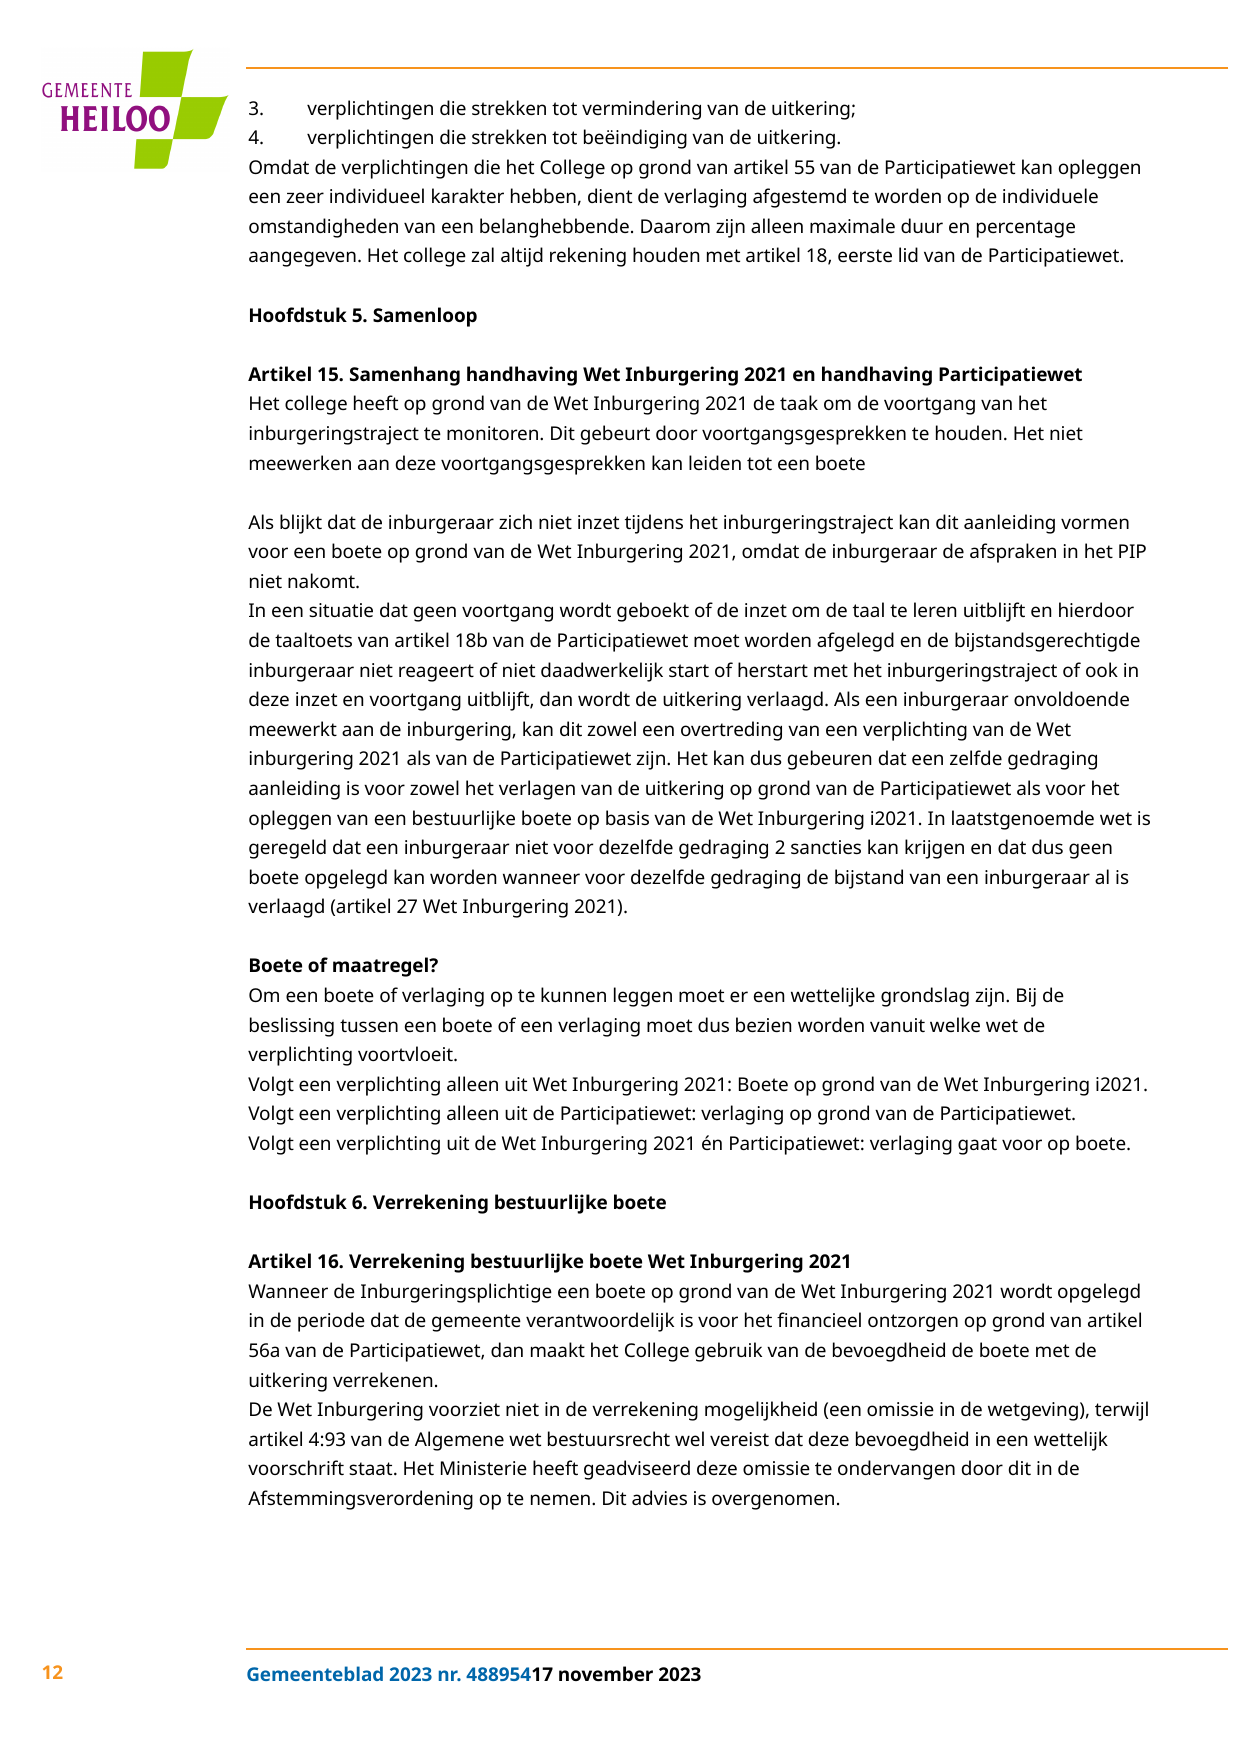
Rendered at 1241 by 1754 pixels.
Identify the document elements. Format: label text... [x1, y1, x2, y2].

text Artikel 15. Samenhang handhaving Wet Inburgering 2021 en handhaving Participatiewet [248, 361, 1152, 387]
text Omdat de verplichtingen die het College op grond van artikel 55 van de Participatiewet kan opleggen een zeer individueel karakter hebben, dient de verlaging afgestemd te worden op de individuele omstandigheden van een belanghebbende. Daarom zijn alleen maximale duur en percentage aangegeven. Het college zal altijd rekening houden met artikel 18, eerste lid van de Participatiewet. [248, 154, 1152, 268]
text Het college heeft op grond van de Wet Inburgering 2021 de taak om de voortgang van het inburgeringstraject te monitoren. Dit gebeurt door voortgangsgesprekken te houden. Het niet meewerken aan deze voortgangsgesprekken kan leiden tot een boete [248, 391, 1152, 476]
text Hoofdstuk 5. Samenloop [248, 302, 1152, 328]
text Hoofdstuk 6. Verrekening bestuurlijke boete [248, 1189, 1152, 1215]
picture [41, 47, 231, 172]
list verplichtingen die strekken tot beëindiging van de uitkering. [248, 124, 1152, 150]
text Om een boete of verlaging op te kunnen leggen moet er een wettelijke grondslag zijn. Bij de beslissing tussen een boete of een verlaging moet dus bezien worden vanuit welke wet de verplichting voortvloeit. [248, 982, 1152, 1067]
text De Wet Inburgering voorziet niet in de verrekening mogelijkheid (een omissie in de wetgeving), terwijl artikel 4:93 van de Algemene wet bestuursrecht wel vereist dat deze bevoegdheid in een wettelijk voorschrift staat. Het Ministerie heeft geadviseerd deze omissie te ondervangen door dit in de Afstemmingsverordening op te nemen. Dit advies is overgenomen. [248, 1396, 1152, 1511]
text Volgt een verplichting alleen uit de Participatiewet: verlaging op grond van de Participatiewet. [248, 1101, 1152, 1126]
text In een situatie dat geen voortgang wordt geboekt of de inzet om de taal te leren uitblijft en hierdoor de taaltoets van artikel 18b van de Participatiewet moet worden afgelegd en de bijstandsgerechtigde inburgeraar niet reageert of niet daadwerkelijk start of herstart met het inburgeringstraject of ook in deze inzet en voortgang uitblijft, dan wordt de uitkering verlaagd. Als een inburgeraar onvoldoende meewerkt aan de inburgering, kan dit zowel een overtreding van een verplichting van de Wet inburgering 2021 als van de Participatiewet zijn. Het kan dus gebeuren dat een zelfde gedraging aanleiding is voor zowel het verlagen van de uitkering op grond van de Participatiewet als voor het opleggen van een bestuurlijke boete op basis van de Wet Inburgering i2021. In laatstgenoemde wet is geregeld dat een inburgeraar niet voor dezelfde gedraging 2 sancties kan krijgen en dat dus geen boete opgelegd kan worden wanneer voor dezelfde gedraging de bijstand van een inburgeraar al is verlaagd (artikel 27 Wet Inburgering 2021). [248, 598, 1152, 919]
text Wanneer de Inburgeringsplichtige een boete op grond van de Wet Inburgering 2021 wordt opgelegd in de periode dat de gemeente verantwoordelijk is voor het financieel ontzorgen op grond van artikel 56a van de Participatiewet, dan maakt het College gebruik van de bevoegdheid de boete met de uitkering verrekenen. [248, 1278, 1152, 1393]
text Als blijkt dat de inburgeraar zich niet inzet tijdens het inburgeringstraject kan dit aanleiding vormen voor een boete op grond van de Wet Inburgering 2021, omdat de inburgeraar de afspraken in het PIP niet nakomt. [248, 509, 1152, 594]
text Boete of maatregel? [248, 953, 1152, 978]
list verplichtingen die strekken tot vermindering van de uitkering; [248, 95, 1152, 121]
text Volgt een verplichting uit de Wet Inburgering 2021 én Participatiewet: verlaging gaat voor op boete. [248, 1130, 1152, 1156]
text Artikel 16. Verrekening bestuurlijke boete Wet Inburgering 2021 [248, 1248, 1152, 1274]
text Volgt een verplichting alleen uit Wet Inburgering 2021: Boete op grond van de Wet Inburgering i2021. [248, 1071, 1152, 1097]
